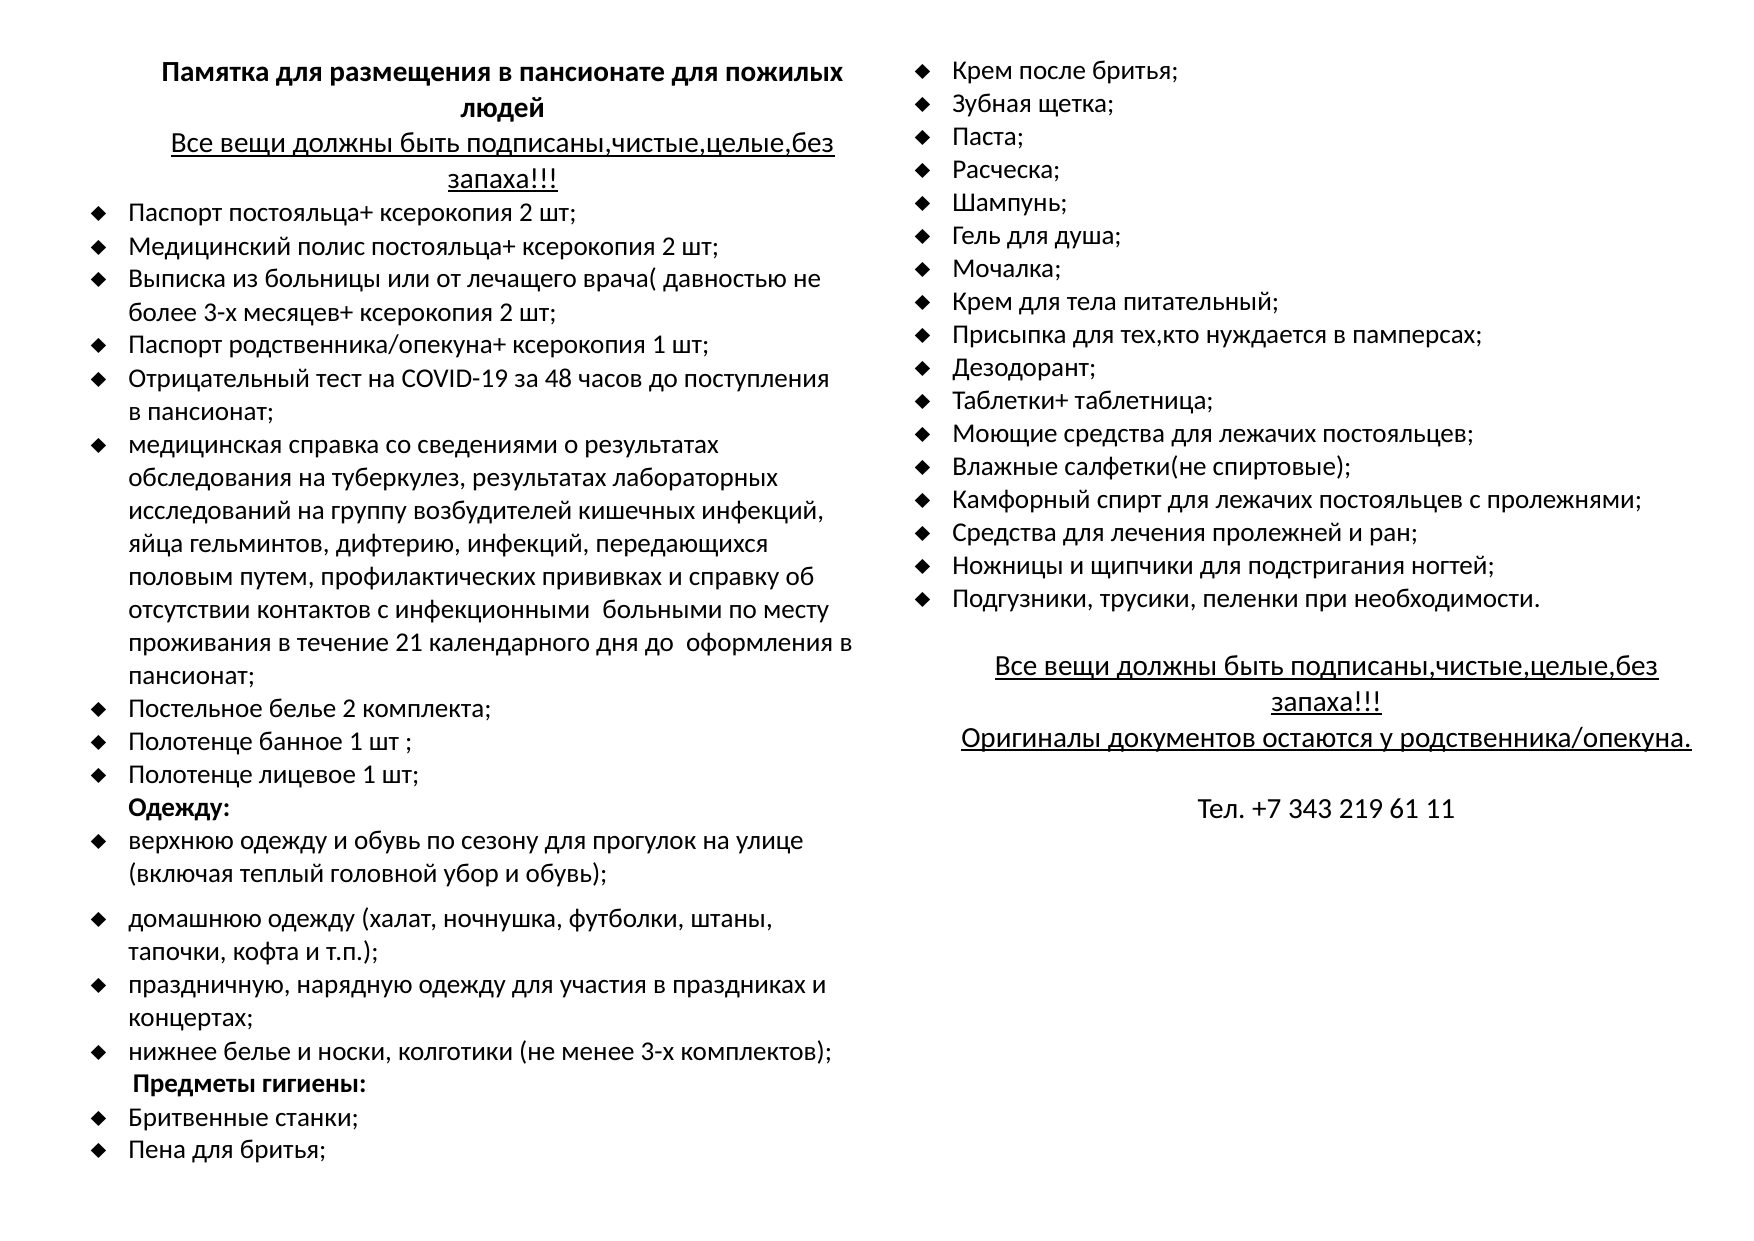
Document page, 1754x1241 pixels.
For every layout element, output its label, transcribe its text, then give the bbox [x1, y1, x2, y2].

list Камфорный спирт для лежачих постояльцев с пролежнями; [914, 482, 1701, 515]
list Крем после бритья; [914, 53, 1701, 86]
list домашнюю одежду (халат, ночнушка, футболки, штаны, тапочки, кофта и т.п.); [91, 902, 877, 968]
list Шампунь; [914, 185, 1701, 218]
list Тел. +7 343 219 61 11 [914, 790, 1701, 826]
list медицинская справка со сведениями о результатах обследования на туберкулез, результатах лабораторных исследований на группу возбудителей кишечных инфекций, яйца гельминтов, дифтерию, инфекций, передающихся половым путем, профилактических прививках и справку об отсутствии контактов с инфекционными больными по месту проживания в течение 21 календарного дня до оформления в пансионат; [91, 427, 877, 691]
list Полотенце лицевое 1 шт; [91, 757, 877, 790]
list Выписка из больницы или от лечащего врача( давностью не более 3-х месяцев+ ксерокопия 2 шт; [91, 262, 877, 328]
list Бритвенные станки; [91, 1100, 877, 1133]
list Медицинский полис постояльца+ ксерокопия 2 шт; [91, 229, 877, 262]
list Расческа; [914, 152, 1701, 185]
text Предметы гигиены: [53, 1067, 877, 1100]
list Отрицательный тест на COVID-19 за 48 часов до поступления [91, 361, 877, 394]
list Таблетки+ таблетница; [914, 383, 1701, 416]
list Все вещи должны быть подписаны,чистые,целые,без запаха!!! [914, 647, 1701, 719]
list нижнее белье и носки, колготики (не менее 3-х комплектов); [91, 1034, 877, 1067]
list праздничную, нарядную одежду для участия в праздниках и концертах; [91, 968, 877, 1034]
list Одежду: [91, 790, 877, 823]
list Полотенце банное 1 шт ; [91, 724, 877, 757]
list Присыпка для тех,кто нуждается в памперсах; [914, 317, 1701, 350]
list Постельное белье 2 комплекта; [91, 691, 877, 724]
list Гель для душа; [914, 218, 1701, 251]
list Пена для бритья; [91, 1133, 877, 1166]
list Паста; [914, 119, 1701, 152]
list Влажные салфетки(не спиртовые); [914, 449, 1701, 482]
list Оригиналы документов остаются у родственника/опекуна. [914, 719, 1701, 754]
list Моющие средства для лежачих постояльцев; [914, 416, 1701, 449]
list в пансионат; [91, 394, 877, 427]
list Зубная щетка; [914, 86, 1701, 119]
list верхнюю одежду и обувь по сезону для прогулок на улице (включая теплый головной убор и обувь); [91, 823, 877, 889]
list Дезодорант; [914, 350, 1701, 383]
list Крем для тела питательный; [914, 284, 1701, 317]
list Средства для лечения пролежней и ран; [914, 515, 1701, 548]
list Мочалка; [914, 251, 1701, 284]
list Подгузники, трусики, пеленки при необходимости. [914, 581, 1701, 614]
list Все вещи должны быть подписаны,чистые,целые,без запаха!!! [91, 124, 877, 196]
list Ножницы и щипчики для подстригания ногтей; [914, 548, 1701, 581]
list Паспорт родственника/опекуна+ ксерокопия 1 шт; [91, 328, 877, 361]
list Памятка для размещения в пансионате для пожилых людей [91, 53, 877, 124]
list Паспорт постояльца+ ксерокопия 2 шт; [91, 196, 877, 229]
